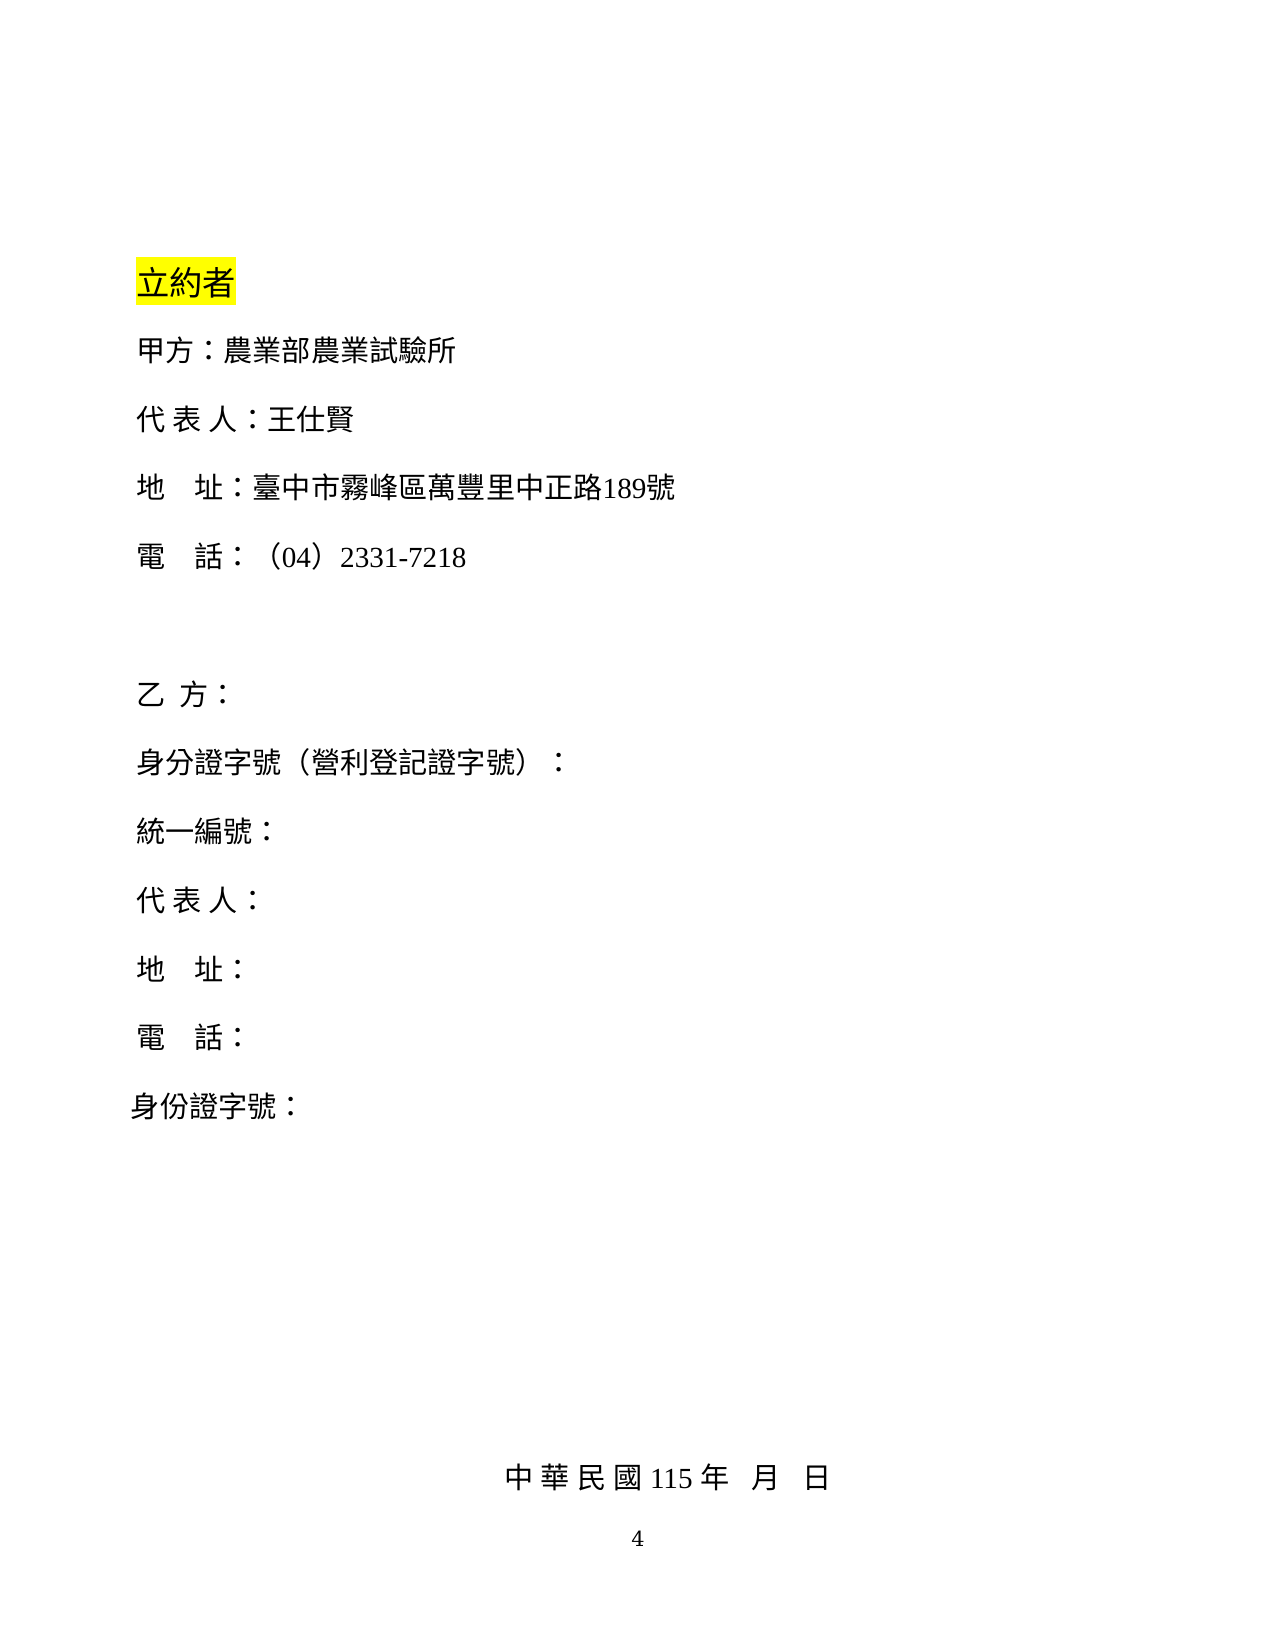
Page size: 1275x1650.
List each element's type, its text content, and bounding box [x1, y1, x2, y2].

text 地 址： [136, 930, 1139, 993]
text 電 話： [136, 999, 1139, 1061]
text 代 表 人：王仕賢 [136, 380, 1139, 443]
text 地 址：臺中市霧峰區萬豐里中正路189號 [136, 449, 1139, 511]
text 身分證字號（營利登記證字號）： [136, 724, 1139, 786]
text 乙 方： [136, 655, 1139, 718]
text 立約者 [136, 257, 1139, 305]
text 統一編號： [136, 793, 1139, 855]
text 中 華 民 國 115 年 月 日 [196, 1455, 1139, 1497]
text 甲方：農業部農業試驗所 [136, 311, 1139, 374]
text 身份證字號： [123, 1068, 1139, 1130]
text 電 話：（04）2331-7218 [136, 518, 1139, 580]
text 代 表 人： [136, 861, 1139, 924]
